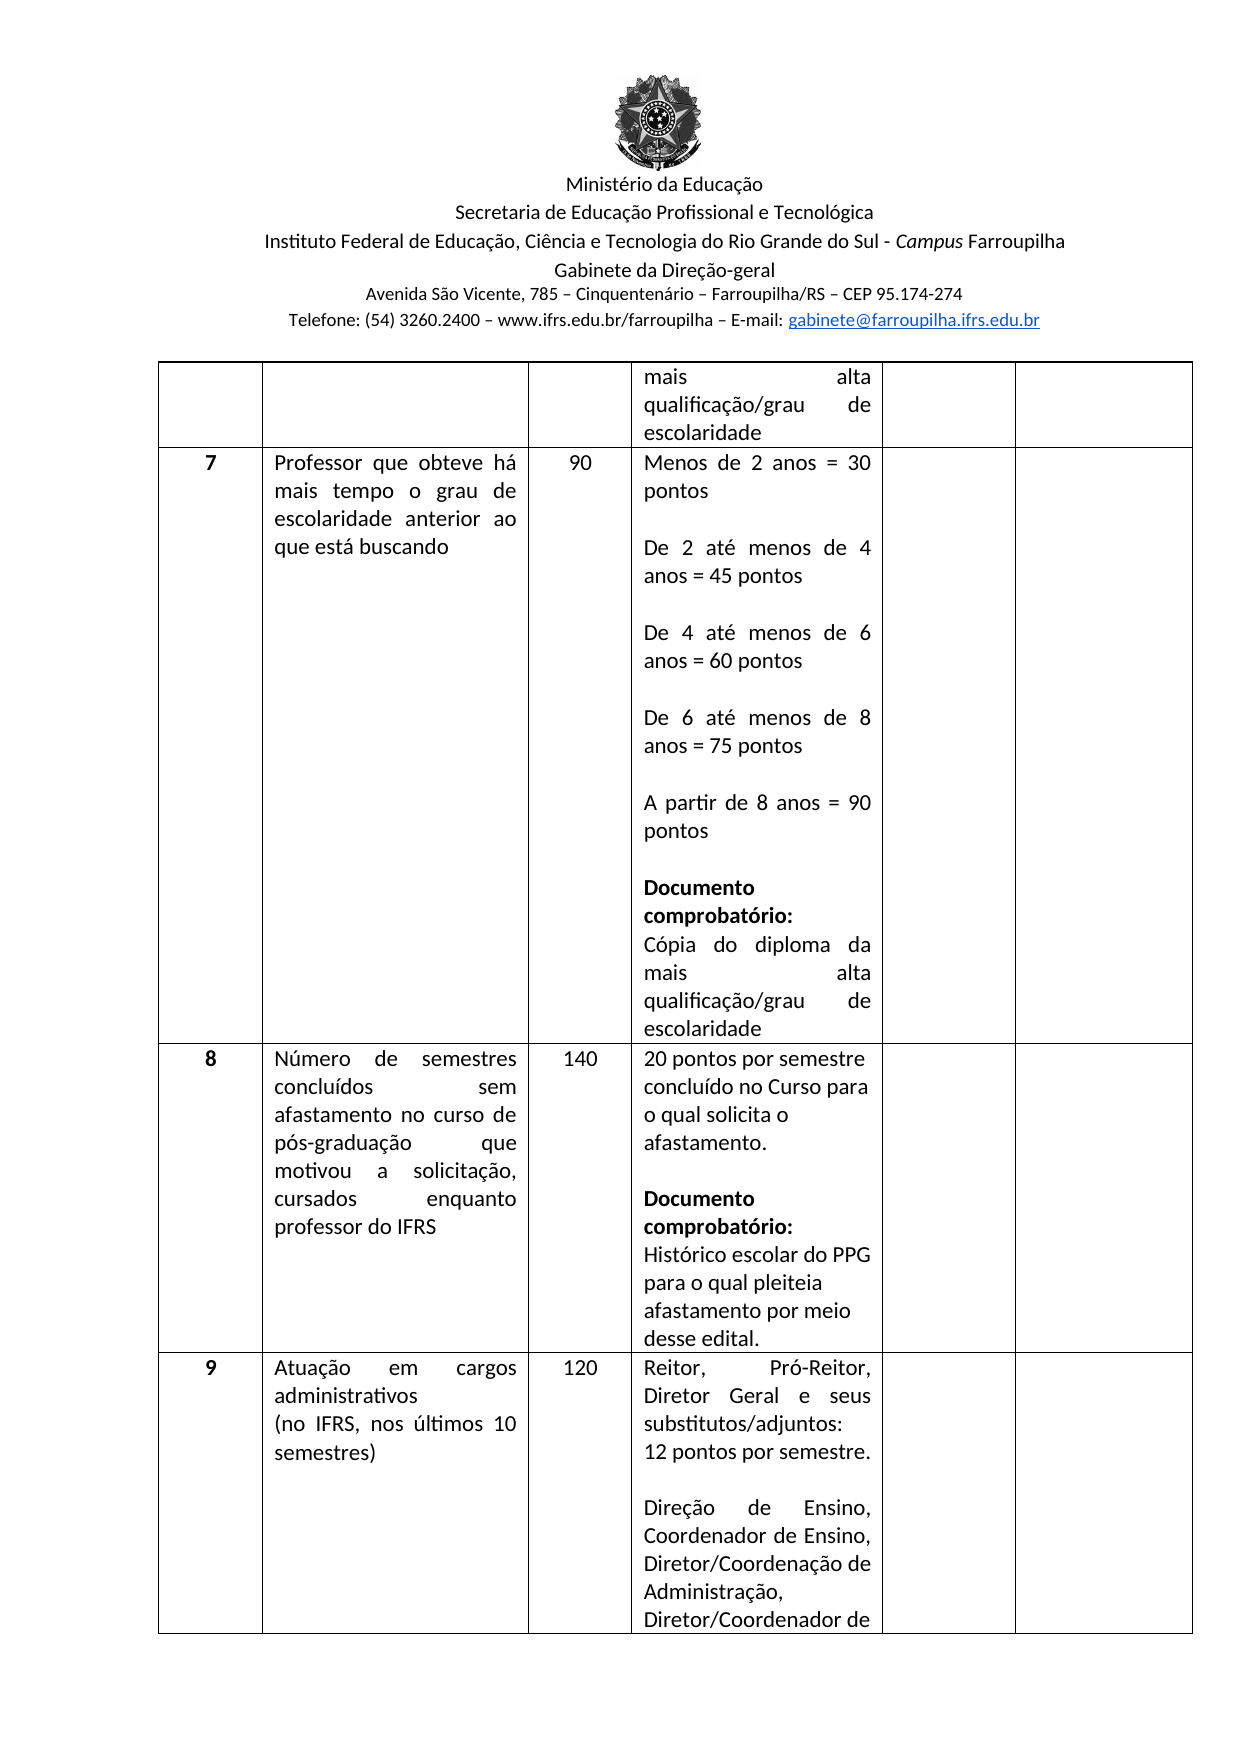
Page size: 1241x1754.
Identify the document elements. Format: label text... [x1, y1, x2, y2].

table_cell mais alta qualificação/grau de escolaridade [632, 363, 882, 447]
table_cell 9 [159, 1353, 262, 1633]
table_cell [883, 1044, 1015, 1352]
table_cell [1016, 448, 1192, 1043]
table_cell Número de semestres concluídos sem afastamento no curso de pós-graduação que motivou a solicitação, cursados enquanto professor do IFRS [263, 1044, 528, 1352]
picture [614, 75, 702, 171]
table_cell Menos de 2 anos = 30 pontos De 2 até menos de 4 anos = 45 pontos De 4 até menos de 6 anos = 60 pontos De 6 até menos de 8 anos = 75 pontos A partir de 8 anos = 90 pontos Documento comprobatório: Cópia do diploma da mais alta qualificação/grau de escolaridade [632, 448, 882, 1043]
table_cell [263, 363, 528, 447]
table_cell Reitor, Pró-Reitor, Diretor Geral e seus substitutos/adjuntos: 12 pontos por semestre. Direção de Ensino, Coordenador de Ensino, Diretor/Coordenação de Administração, Diretor/Coordenador de [632, 1353, 882, 1633]
table_cell [1016, 1353, 1192, 1633]
table_cell 120 [529, 1353, 631, 1633]
table_cell 20 pontos por semestre concluído no Curso para o qual solicita o afastamento. Documento comprobatório: Histórico escolar do PPG para o qual pleiteia afastamento por meio desse edital. [632, 1044, 882, 1352]
table_cell Atuação em cargos administrativos (no IFRS, nos últimos 10 semestres) [263, 1353, 528, 1633]
table_cell [159, 363, 262, 447]
table_cell 140 [529, 1044, 631, 1352]
table_cell [1016, 1044, 1192, 1352]
table_cell [529, 363, 631, 447]
table_cell 90 [529, 448, 631, 1043]
table_cell 8 [159, 1044, 262, 1352]
table_cell [883, 363, 1015, 447]
table_cell Professor que obteve há mais tempo o grau de escolaridade anterior ao que está buscando [263, 448, 528, 1043]
table_cell [883, 448, 1015, 1043]
table_cell 7 [159, 448, 262, 1043]
table_cell [883, 1353, 1015, 1633]
table_cell [1016, 363, 1192, 447]
